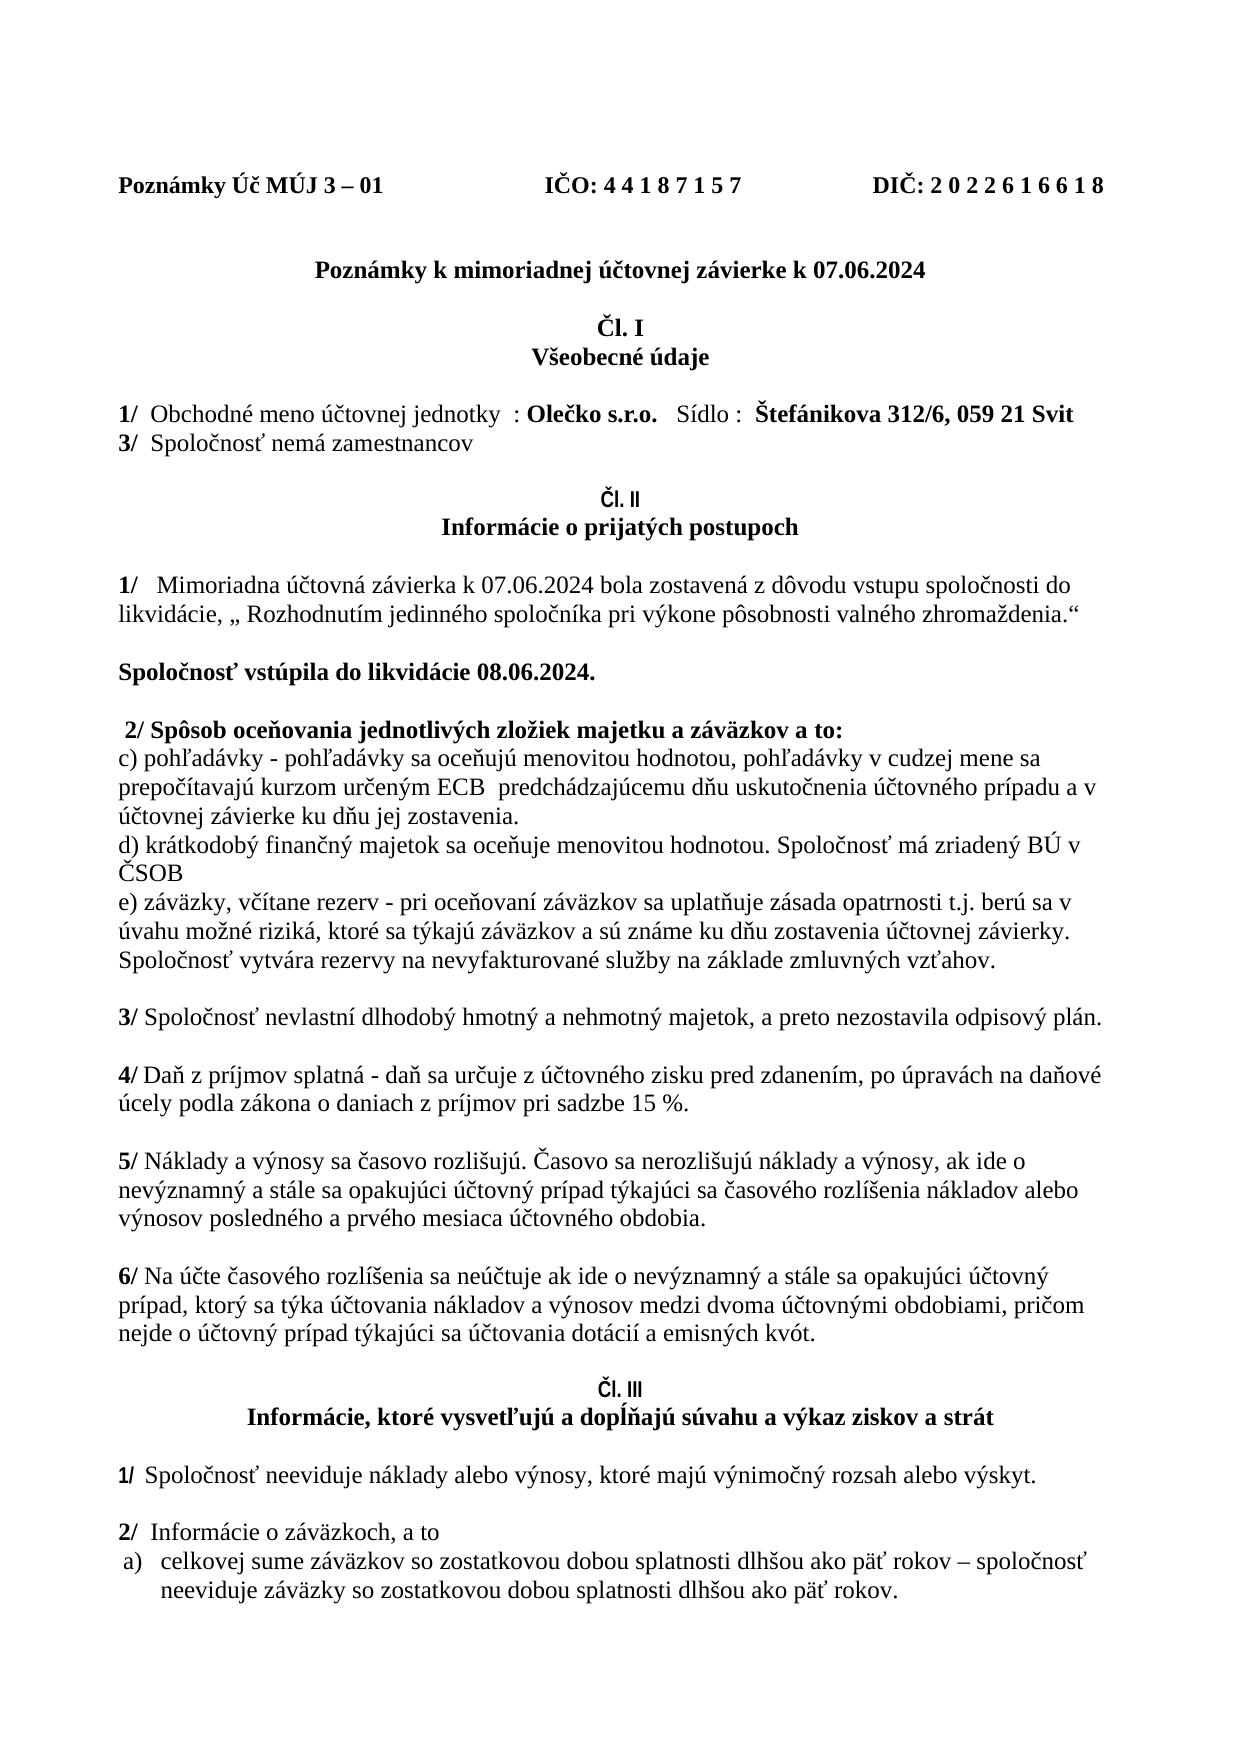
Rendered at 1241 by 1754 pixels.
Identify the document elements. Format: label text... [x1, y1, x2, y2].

text 6/ Na účte časového rozlíšenia sa neúčtuje ak ide o nevýznamný a stále sa opakujúci účtovný prípad, ktorý sa týka účtovania nákladov a výnosov medzi dvoma účtovnými obdobiami, pričom nejde o účtovný prípad týkajúci sa účtovania dotácií a emisných kvót. [118, 1261, 1122, 1347]
text Čl. III [118, 1376, 1122, 1402]
text 5/ Náklady a výnosy sa časovo rozlišujú. Časovo sa nerozlišujú náklady a výnosy, ak ide o nevýznamný a stále sa opakujúci účtovný prípad týkajúci sa časového rozlíšenia nákladov alebo výnosov posledného a prvého mesiaca účtovného obdobia. [118, 1146, 1122, 1232]
text 1/ Spoločnosť neeviduje náklady alebo výnosy, ktoré majú výnimočný rozsah alebo výskyt. [118, 1460, 1122, 1488]
list celkovej sume záväzkov so zostatkovou dobou splatnosti dlhšou ako päť rokov – spoločnosť neeviduje záväzky so zostatkovou dobou splatnosti dlhšou ako päť rokov. [123, 1546, 1122, 1603]
text Informácie o prijatých postupoch [118, 512, 1122, 541]
text 3/ Spoločnosť nevlastní dlhodobý hmotný a nehmotný majetok, a preto nezostavila odpisový plán. [118, 1002, 1122, 1031]
subtitle Spoločnosť vstúpila do likvidácie 08.06.2024. [118, 657, 1122, 686]
text e) záväzky, včítane rezerv - pri oceňovaní záväzkov sa uplatňuje zásada opatrnosti t.j. berú sa v úvahu možné riziká, ktoré sa týkajú záväzkov a sú známe ku dňu zostavenia účtovnej závierky. Spoločnosť vytvára rezervy na nevyfakturované služby na základe zmluvných vzťahov. [118, 887, 1122, 973]
subtitle 2/ Spôsob oceňovania jednotlivých zložiek majetku a záväzkov a to: [118, 715, 1122, 743]
text 2/ Informácie o záväzkoch, a to [118, 1517, 1122, 1546]
text Všeobecné údaje [118, 342, 1122, 370]
text 3/ Spoločnosť nemá zamestnancov [118, 428, 1122, 457]
text c) pohľadávky - pohľadávky sa oceňujú menovitou hodnotou, pohľadávky v cudzej mene sa prepočítavajú kurzom určeným ECB predchádzajúcemu dňu uskutočnenia účtovného prípadu a v účtovnej závierke ku dňu jej zostavenia. [118, 743, 1122, 830]
subtitle 1/ Mimoriadna účtovná závierka k 07.06.2024 bola zostavená z dôvodu vstupu spoločnosti do likvidácie, „ Rozhodnutím jedinného spoločníka pri výkone pôsobnosti valného zhromaždenia.“ [118, 570, 1122, 628]
subtitle Čl. I [118, 313, 1122, 342]
text Čl. II [118, 486, 1122, 512]
subtitle 1/ Obchodné meno účtovnej jednotky : Olečko s.r.o. Sídlo : Štefánikova 312/6, 059 21 Svit [118, 399, 1122, 428]
subtitle Poznámky Úč MÚJ 3 – 01 IČO: 4 4 1 8 7 1 5 7 DIČ: 2 0 2 2 6 1 6 6 1 8 [118, 171, 1122, 199]
text d) krátkodobý finančný majetok sa oceňuje menovitou hodnotou. Spoločnosť má zriadený BÚ v ČSOB [118, 830, 1122, 887]
text 4/ Daň z príjmov splatná - daň sa určuje z účtovného zisku pred zdanením, po úpravách na daňové úcely podla zákona o daniach z príjmov pri sadzbe 15 %. [118, 1060, 1122, 1117]
text Informácie, ktoré vysvetľujú a dopĺňajú súvahu a výkaz ziskov a strát [118, 1402, 1122, 1431]
subtitle Poznámky k mimoriadnej účtovnej závierke k 07.06.2024 [118, 255, 1122, 284]
